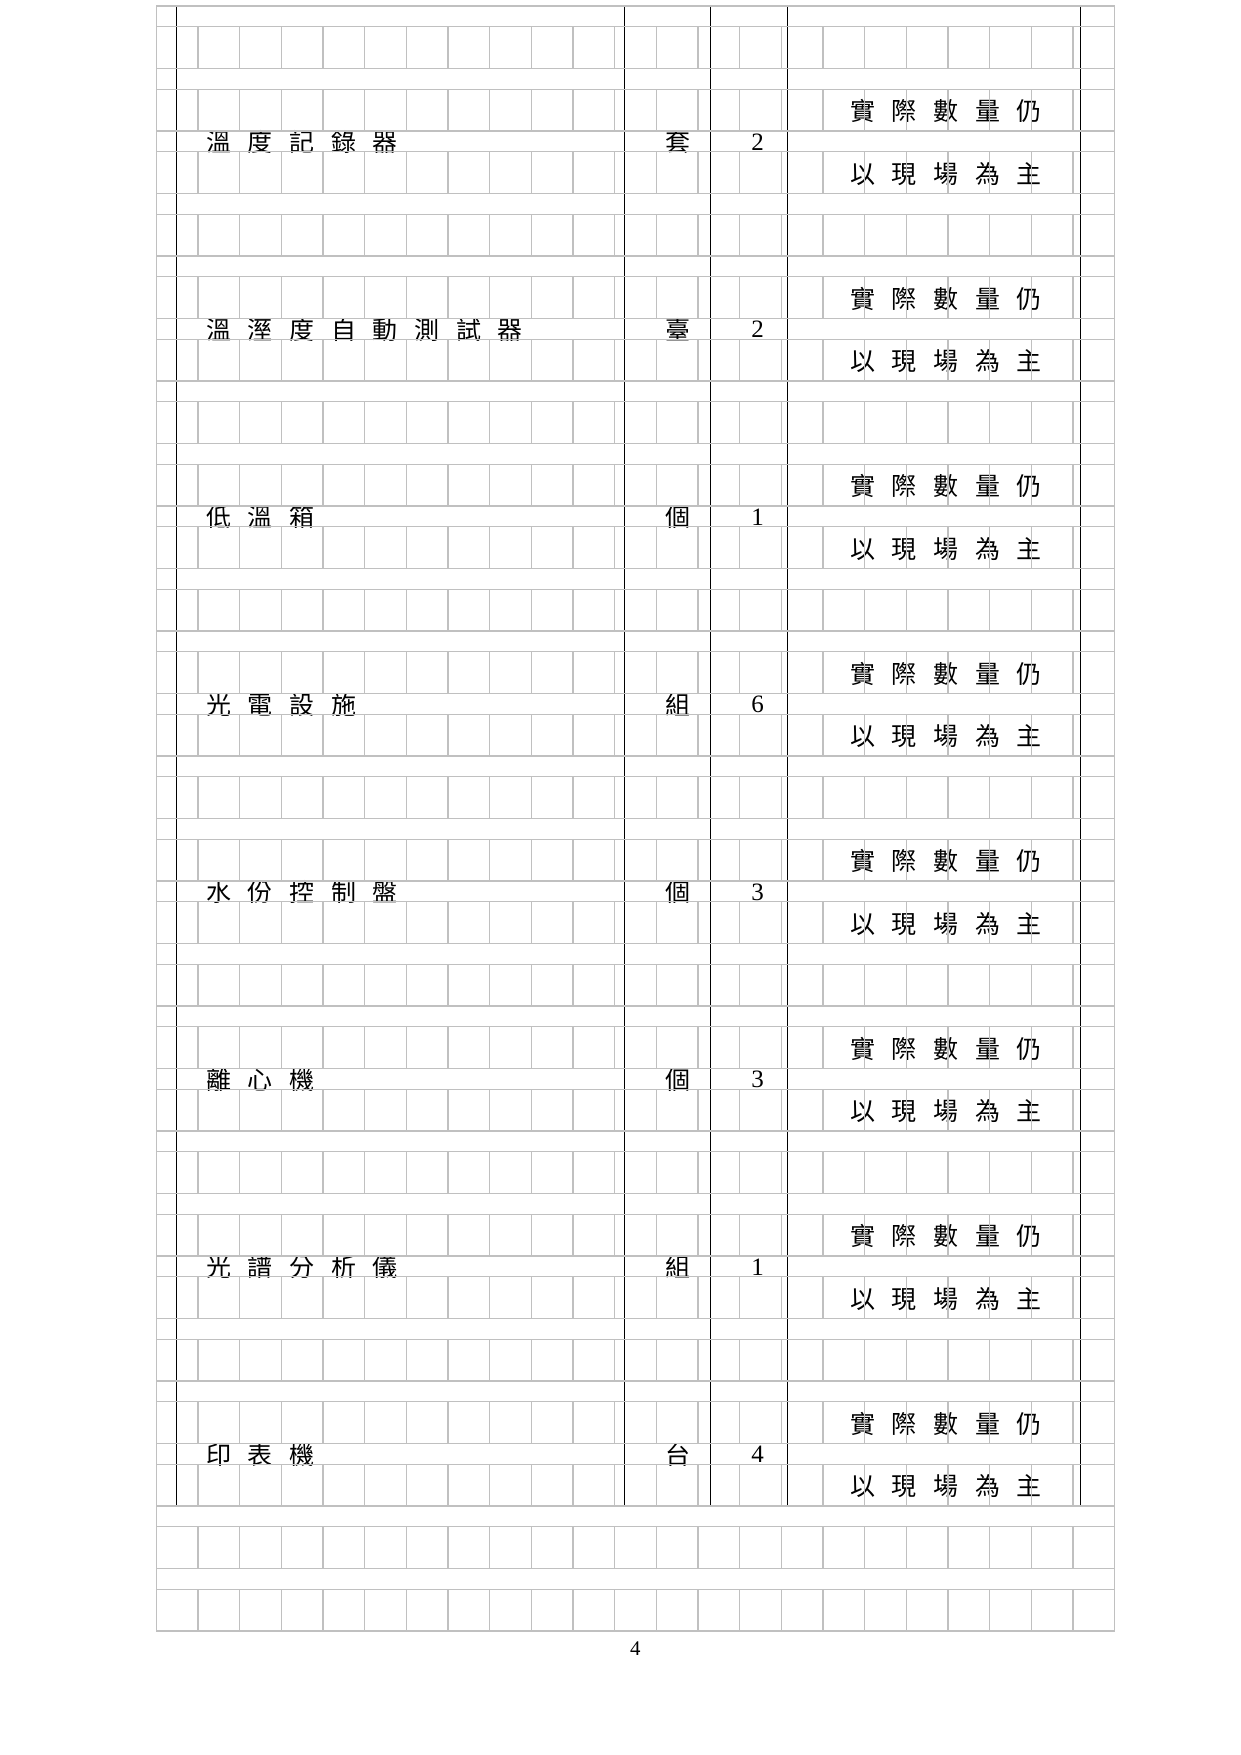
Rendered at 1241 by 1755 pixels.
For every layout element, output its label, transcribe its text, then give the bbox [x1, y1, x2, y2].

table_cell 光電設施 [407, 652, 447, 693]
table_cell 低溫箱 [490, 527, 531, 568]
table_cell [782, 1027, 787, 1068]
table_cell 實際數量仍以現場為主 [1032, 1277, 1072, 1318]
table_cell 水份控制盤 [177, 777, 197, 818]
table_cell 個 [625, 965, 656, 1005]
table_cell 溫溼度自動測試器 [240, 277, 281, 318]
table_cell 光譜分析儀 [177, 1257, 217, 1276]
table_cell 個 [657, 1090, 697, 1130]
table_cell 光電設施 [574, 715, 614, 755]
table_cell 實際數量仍以現場為主 [865, 90, 906, 130]
table_cell 實際數量仍以現場為主 [990, 215, 1031, 255]
table_cell 光譜分析儀 [282, 1215, 322, 1255]
table_cell 實際數量仍以現場為主 [865, 715, 906, 755]
table_cell [782, 590, 787, 630]
table_cell 光電設施 [282, 715, 322, 755]
table_cell 溫度記錄器 [199, 27, 239, 68]
table_cell 光譜分析儀 [177, 1277, 197, 1318]
table_cell 個 [675, 508, 686, 525]
table_cell 光電設施 [615, 590, 624, 630]
table_cell 溫度記錄器 [407, 27, 447, 68]
table_cell 實際數量仍以現場為主 [788, 944, 1080, 964]
table_cell [740, 465, 781, 505]
table_cell 水份控制盤 [490, 840, 531, 880]
table_cell 實際數量仍以現場為主 [1074, 1027, 1080, 1068]
table_cell 光電設施 [177, 652, 197, 693]
table_cell 光譜分析儀 [378, 1257, 386, 1276]
table_cell 溫溼度自動測試器 [282, 340, 322, 380]
table_cell 臺 [699, 340, 710, 380]
table_cell 印表機 [177, 1444, 258, 1464]
table_cell [782, 1215, 787, 1255]
table_cell 個 [625, 444, 710, 464]
table_cell 實際數量仍以現場為主 [788, 465, 822, 505]
table_cell 實際數量仍以現場為主 [1032, 340, 1072, 380]
table_cell 印表機 [177, 1319, 624, 1339]
table_cell [782, 402, 787, 443]
table_cell 2 [711, 319, 787, 339]
table_cell 實際數量仍以現場為主 [990, 152, 1031, 193]
table_cell 實際數量仍以現場為主 [990, 777, 1031, 818]
table_cell 實際數量仍以現場為主 [1074, 340, 1080, 380]
table_cell 實際數量仍以現場為主 [949, 152, 989, 193]
table_cell 溫度記錄器 [365, 90, 406, 130]
table_cell 離心機 [532, 965, 572, 1005]
table_cell 實際數量仍以現場為主 [990, 27, 1031, 68]
table_cell 溫度記錄器 [532, 152, 572, 193]
table_cell 組 [687, 1257, 710, 1276]
table_cell 印表機 [199, 1402, 239, 1443]
table_cell [711, 632, 787, 651]
table_cell 印表機 [574, 1465, 614, 1505]
table_cell 溫溼度自動測試器 [177, 340, 197, 380]
table_cell [782, 27, 787, 68]
table_cell 實際數量仍以現場為主 [788, 652, 822, 693]
table_cell [740, 1402, 781, 1443]
table_cell 實際數量仍以現場為主 [990, 277, 1031, 318]
table_cell 實際數量仍以現場為主 [865, 402, 906, 443]
table_cell 實際數量仍以現場為主 [1032, 1340, 1072, 1380]
table_cell 個 [625, 944, 710, 964]
table_cell [740, 715, 781, 755]
table_cell 實際數量仍以現場為主 [907, 1027, 947, 1068]
table_cell 光譜分析儀 [240, 1215, 281, 1255]
table_cell 溫溼度自動測試器 [449, 215, 489, 255]
table_cell 實際數量仍以現場為主 [788, 777, 822, 818]
table_cell 溫度記錄器 [574, 27, 614, 68]
table_cell 台 [657, 1465, 697, 1505]
table_cell [711, 382, 787, 401]
table_cell 溫度記錄器 [251, 132, 310, 151]
table_cell 實際數量仍以現場為主 [824, 1215, 864, 1255]
table_cell 光譜分析儀 [240, 1277, 281, 1318]
table_cell [782, 465, 787, 505]
table_cell 光譜分析儀 [338, 1257, 344, 1276]
table_cell 低溫箱 [177, 402, 197, 443]
table_cell 離心機 [222, 1069, 293, 1089]
table_cell [782, 527, 787, 568]
table_cell 光譜分析儀 [177, 1194, 624, 1214]
table_cell 實際數量仍以現場為主 [949, 402, 989, 443]
table_cell 臺 [657, 277, 697, 318]
table_cell 套 [699, 152, 710, 193]
table_cell 溫度記錄器 [407, 152, 447, 193]
table_cell 實際數量仍以現場為主 [824, 277, 864, 318]
table_cell 溫度記錄器 [532, 27, 572, 68]
table_cell 實際數量仍以現場為主 [788, 1465, 822, 1505]
table_cell 實際數量仍以現場為主 [788, 590, 822, 630]
table_cell 實際數量仍以現場為主 [1074, 1090, 1080, 1130]
table_cell [782, 152, 787, 193]
table_cell 臺 [625, 319, 710, 339]
table_cell [740, 90, 781, 130]
table_cell 實際數量仍以現場為主 [865, 1152, 906, 1193]
table_cell [740, 777, 781, 818]
table_cell 實際數量仍以現場為主 [788, 757, 1080, 776]
table_cell 光譜分析儀 [532, 1152, 572, 1193]
table_cell 個 [625, 757, 710, 776]
table_cell 實際數量仍以現場為主 [907, 1340, 947, 1380]
table_cell 實際數量仍以現場為主 [824, 965, 864, 1005]
table_cell 光譜分析儀 [532, 1215, 572, 1255]
table_cell 組 [699, 1277, 710, 1318]
table_cell 印表機 [365, 1340, 406, 1380]
table_cell 實際數量仍以現場為主 [949, 715, 989, 755]
table_cell 低溫箱 [615, 465, 624, 505]
table_cell 實際數量仍以現場為主 [788, 1402, 822, 1443]
table_cell 實際數量仍以現場為主 [949, 465, 989, 505]
table_cell [740, 652, 781, 693]
table_cell 台 [625, 1340, 656, 1380]
table_cell 低溫箱 [449, 402, 489, 443]
table_cell 個 [675, 883, 686, 900]
table_cell 光譜分析儀 [365, 1215, 406, 1255]
table_cell 組 [657, 1277, 697, 1318]
table_cell 實際數量仍以現場為主 [1032, 777, 1072, 818]
table_cell 溫度記錄器 [324, 90, 364, 130]
table_cell 印表機 [295, 1448, 304, 1464]
table_cell 實際數量仍以現場為主 [1032, 1090, 1072, 1130]
table_cell [740, 590, 781, 630]
table_cell 印表機 [365, 1465, 406, 1505]
table_cell 水份控制盤 [253, 882, 293, 901]
table_cell [711, 7, 787, 26]
table_cell 溫溼度自動測試器 [574, 215, 614, 255]
table_cell 溫溼度自動測試器 [407, 215, 447, 255]
table_cell 水份控制盤 [615, 902, 624, 943]
table_cell [782, 715, 787, 755]
table_cell 實際數量仍以現場為主 [865, 1027, 906, 1068]
table_cell [711, 1007, 787, 1026]
table_cell 溫溼度自動測試器 [199, 340, 239, 380]
table_cell 實際數量仍以現場為主 [824, 1402, 864, 1443]
table_cell 低溫箱 [407, 402, 447, 443]
table_cell 離心機 [240, 965, 281, 1005]
table_cell [711, 1382, 787, 1401]
table_cell 實際數量仍以現場為主 [990, 1152, 1031, 1193]
table_cell 印表機 [615, 1340, 624, 1380]
table_cell 低溫箱 [177, 465, 197, 505]
table_cell 實際數量仍以現場為主 [788, 444, 1080, 464]
table_cell 水份控制盤 [532, 902, 572, 943]
table_cell 實際數量仍以現場為主 [788, 527, 822, 568]
table_cell 光譜分析儀 [282, 1152, 322, 1193]
table_cell 實際數量仍以現場為主 [907, 215, 947, 255]
table_cell 溫溼度自動測試器 [490, 340, 531, 380]
table_cell 實際數量仍以現場為主 [907, 340, 947, 380]
table_cell 印表機 [449, 1465, 489, 1505]
table_cell 實際數量仍以現場為主 [907, 652, 947, 693]
table_cell 實際數量仍以現場為主 [824, 1465, 864, 1505]
table_cell 溫溼度自動測試器 [282, 277, 322, 318]
table_cell 光譜分析儀 [345, 1257, 377, 1276]
table_cell 水份控制盤 [199, 777, 239, 818]
table_cell 低溫箱 [449, 465, 489, 505]
table_cell 實際數量仍以現場為主 [949, 1277, 989, 1318]
table_cell 光電設施 [449, 715, 489, 755]
table_cell 低溫箱 [365, 527, 406, 568]
table_cell 實際數量仍以現場為主 [1032, 590, 1072, 630]
table_cell 水份控制盤 [324, 777, 364, 818]
table_cell 光譜分析儀 [199, 1277, 239, 1318]
table_cell 光譜分析儀 [365, 1277, 406, 1318]
table_cell 實際數量仍以現場為主 [1074, 965, 1080, 1005]
table_cell 光電設施 [177, 715, 197, 755]
table_cell [711, 215, 739, 255]
table_cell 個 [625, 819, 710, 839]
table_cell [782, 965, 787, 1005]
table_cell 離心機 [177, 1027, 197, 1068]
table_cell [782, 1152, 787, 1193]
table_cell 水份控制盤 [177, 840, 197, 880]
table_cell 溫度記錄器 [177, 7, 624, 26]
table_cell 光電設施 [199, 652, 239, 693]
table_cell 實際數量仍以現場為主 [788, 1069, 1080, 1089]
table_cell 實際數量仍以現場為主 [907, 1277, 947, 1318]
table_cell 實際數量仍以現場為主 [949, 777, 989, 818]
table_cell 實際數量仍以現場為主 [1074, 152, 1080, 193]
table_cell 光電設施 [574, 590, 614, 630]
table_cell 實際數量仍以現場為主 [949, 1152, 989, 1193]
table_cell 低溫箱 [407, 465, 447, 505]
table_cell 個 [657, 402, 697, 443]
table_cell 個 [625, 902, 656, 943]
table_cell [740, 1152, 781, 1193]
table_cell 溫溼度自動測試器 [324, 277, 364, 318]
table_cell [711, 569, 787, 589]
table_cell 6 [711, 694, 787, 714]
table_cell 離心機 [199, 965, 239, 1005]
table_cell 離心機 [490, 1027, 531, 1068]
table_cell 光譜分析儀 [490, 1215, 531, 1255]
table_cell 個 [625, 382, 710, 401]
table_cell 臺 [657, 215, 697, 255]
table_cell 實際數量仍以現場為主 [788, 882, 1080, 901]
table_cell 實際數量仍以現場為主 [1074, 715, 1080, 755]
table_cell 水份控制盤 [220, 882, 253, 901]
table_cell 實際數量仍以現場為主 [907, 1152, 947, 1193]
table_cell 1 [711, 1257, 787, 1276]
table_cell 溫溼度自動測試器 [199, 277, 239, 318]
table_cell 光譜分析儀 [307, 1257, 336, 1276]
table_cell 組 [625, 590, 656, 630]
table_cell 實際數量仍以現場為主 [788, 819, 1080, 839]
table_cell 印表機 [177, 1465, 197, 1505]
table_cell 光譜分析儀 [199, 1215, 239, 1255]
table_cell 離心機 [615, 965, 624, 1005]
table_cell 套 [625, 27, 656, 68]
table_cell 實際數量仍以現場為主 [1074, 840, 1080, 880]
table_cell 台 [625, 1382, 710, 1401]
table_cell 光電設施 [219, 694, 337, 714]
table_cell 套 [657, 90, 697, 130]
table_cell 水份控制盤 [199, 902, 239, 943]
table_cell 印表機 [282, 1402, 322, 1443]
table_cell 低溫箱 [240, 465, 281, 505]
table_cell 實際數量仍以現場為主 [990, 1340, 1031, 1380]
table_cell 離心機 [407, 1027, 447, 1068]
table_cell 溫溼度自動測試器 [177, 257, 624, 276]
table_cell 水份控制盤 [324, 902, 364, 943]
table_cell 實際數量仍以現場為主 [907, 1215, 947, 1255]
table_cell 離心機 [449, 1090, 489, 1130]
table_cell 實際數量仍以現場為主 [907, 715, 947, 755]
table_cell 溫溼度自動測試器 [449, 340, 489, 380]
table_cell [711, 1132, 787, 1151]
table_cell 水份控制盤 [449, 840, 489, 880]
table_cell 離心機 [324, 965, 364, 1005]
table_cell 光電設施 [282, 590, 322, 630]
table_cell 溫度記錄器 [177, 27, 197, 68]
table_cell 溫溼度自動測試器 [177, 277, 197, 318]
table_cell 印表機 [532, 1465, 572, 1505]
table_cell 組 [625, 694, 677, 714]
table_cell 實際數量仍以現場為主 [907, 527, 947, 568]
table_cell 光電設施 [490, 652, 531, 693]
table_cell 離心機 [295, 1073, 304, 1089]
table_cell 印表機 [407, 1465, 447, 1505]
table_cell [711, 1465, 739, 1505]
table_cell 實際數量仍以現場為主 [788, 902, 822, 943]
table_cell 組 [625, 632, 710, 651]
table_cell 印表機 [199, 1340, 239, 1380]
table_cell 實際數量仍以現場為主 [949, 340, 989, 380]
table_cell 個 [688, 882, 710, 901]
table_cell 光電設施 [449, 590, 489, 630]
table_cell 光譜分析儀 [324, 1152, 364, 1193]
table_cell 台 [699, 1402, 710, 1443]
table_cell 離心機 [615, 1090, 624, 1130]
table_cell 個 [625, 840, 656, 880]
table_cell 實際數量仍以現場為主 [907, 590, 947, 630]
table_cell 溫度記錄器 [240, 152, 281, 193]
table_cell 台 [699, 1340, 710, 1380]
table_cell 水份控制盤 [532, 777, 572, 818]
table_cell 低溫箱 [532, 465, 572, 505]
table_cell 套 [657, 152, 697, 193]
table_cell 光電設施 [490, 590, 531, 630]
table_cell 實際數量仍以現場為主 [865, 777, 906, 818]
table_cell 實際數量仍以現場為主 [990, 1277, 1031, 1318]
table_cell 實際數量仍以現場為主 [990, 1027, 1031, 1068]
table_cell 水份控制盤 [240, 902, 281, 943]
table_cell 實際數量仍以現場為主 [788, 277, 822, 318]
table_cell 水份控制盤 [615, 777, 624, 818]
table_cell 實際數量仍以現場為主 [1074, 1402, 1080, 1443]
table_cell 印表機 [177, 1382, 624, 1401]
table_cell 溫度記錄器 [615, 27, 624, 68]
table_cell 低溫箱 [199, 402, 239, 443]
table_cell 光電設施 [449, 652, 489, 693]
table_cell 實際數量仍以現場為主 [824, 1340, 864, 1380]
table_cell [740, 965, 781, 1005]
table_cell 印表機 [449, 1340, 489, 1380]
table_cell 實際數量仍以現場為主 [865, 465, 906, 505]
table_cell [782, 902, 787, 943]
table_cell 印表機 [282, 1340, 322, 1380]
table_cell 實際數量仍以現場為主 [1074, 777, 1080, 818]
table_cell 印表機 [532, 1340, 572, 1380]
table_cell 離心機 [177, 1007, 624, 1026]
table_cell 光譜分析儀 [615, 1152, 624, 1193]
table_cell 溫溼度自動測試器 [407, 340, 447, 380]
table_cell 實際數量仍以現場為主 [865, 27, 906, 68]
table_cell [711, 590, 739, 630]
table_cell 實際數量仍以現場為主 [949, 1090, 989, 1130]
table_cell 實際數量仍以現場為主 [788, 1090, 822, 1130]
table_cell 低溫箱 [240, 402, 281, 443]
table_cell 實際數量仍以現場為主 [824, 1090, 864, 1130]
table_cell 低溫箱 [177, 507, 212, 526]
table_cell 實際數量仍以現場為主 [788, 1277, 822, 1318]
table_cell 3 [711, 1069, 787, 1089]
table_cell 印表機 [490, 1465, 531, 1505]
table_cell 實際數量仍以現場為主 [990, 590, 1031, 630]
table_cell 低溫箱 [324, 527, 364, 568]
table_cell 組 [657, 1152, 697, 1193]
table_cell 光譜分析儀 [532, 1277, 572, 1318]
table_cell 4 [711, 1444, 787, 1464]
table_cell 溫度記錄器 [177, 69, 624, 89]
table_cell 台 [625, 1465, 656, 1505]
table_cell 離心機 [199, 1027, 239, 1068]
table_cell 低溫箱 [449, 527, 489, 568]
table_cell 個 [657, 965, 697, 1005]
table_cell 實際數量仍以現場為主 [949, 965, 989, 1005]
table_cell 個 [699, 777, 710, 818]
table_cell 溫度記錄器 [390, 132, 624, 151]
table_cell 光電設施 [324, 715, 364, 755]
table_cell 光電設施 [532, 590, 572, 630]
table_cell 低溫箱 [615, 527, 624, 568]
table_cell 實際數量仍以現場為主 [1074, 27, 1080, 68]
table_cell 實際數量仍以現場為主 [824, 652, 864, 693]
table_cell 溫度記錄器 [303, 132, 336, 151]
table_cell 1 [711, 507, 787, 526]
table_cell [711, 965, 739, 1005]
table_cell 低溫箱 [212, 507, 216, 526]
table_cell 溫度記錄器 [335, 132, 350, 151]
table_cell 溫溼度自動測試器 [365, 277, 406, 318]
table_cell 實際數量仍以現場為主 [1032, 902, 1072, 943]
table_cell 實際數量仍以現場為主 [1032, 1027, 1072, 1068]
table_cell 實際數量仍以現場為主 [990, 840, 1031, 880]
table_cell 實際數量仍以現場為主 [788, 1132, 1080, 1151]
table_cell 溫溼度自動測試器 [574, 340, 614, 380]
table_cell 實際數量仍以現場為主 [990, 965, 1031, 1005]
table_cell 離心機 [282, 1090, 322, 1130]
table_cell 水份控制盤 [449, 902, 489, 943]
table_cell 實際數量仍以現場為主 [865, 590, 906, 630]
table_cell 光譜分析儀 [490, 1277, 531, 1318]
table_cell 實際數量仍以現場為主 [788, 965, 822, 1005]
table_cell 實際數量仍以現場為主 [788, 632, 1080, 651]
table_cell 實際數量仍以現場為主 [824, 777, 864, 818]
table_cell 組 [625, 1277, 656, 1318]
table_cell 實際數量仍以現場為主 [907, 1090, 947, 1130]
table_cell 溫溼度自動測試器 [490, 277, 531, 318]
table_cell 實際數量仍以現場為主 [990, 902, 1031, 943]
table_cell 實際數量仍以現場為主 [1032, 1465, 1072, 1505]
table_cell [740, 527, 781, 568]
table_cell 個 [699, 1027, 710, 1068]
table_cell 實際數量仍以現場為主 [865, 652, 906, 693]
table_cell 實際數量仍以現場為主 [865, 527, 906, 568]
table_cell 臺 [699, 277, 710, 318]
table_cell 實際數量仍以現場為主 [1074, 1340, 1080, 1380]
table_cell 套 [699, 90, 710, 130]
table_cell 水份控制盤 [340, 882, 352, 901]
table_cell 個 [625, 1027, 656, 1068]
table_cell 水份控制盤 [365, 777, 406, 818]
table_cell 實際數量仍以現場為主 [788, 257, 1080, 276]
table_cell 溫溼度自動測試器 [615, 277, 624, 318]
table_cell 光譜分析儀 [490, 1152, 531, 1193]
table_cell 溫度記錄器 [615, 90, 624, 130]
table_cell 溫溼度自動測試器 [490, 215, 531, 255]
table_cell 溫度記錄器 [490, 90, 531, 130]
table_cell 臺 [625, 277, 656, 318]
table_cell 溫度記錄器 [282, 27, 322, 68]
table_cell 台 [699, 1465, 710, 1505]
table_cell [740, 840, 781, 880]
table_cell 實際數量仍以現場為主 [865, 152, 906, 193]
table_cell 水份控制盤 [177, 902, 197, 943]
table_cell 個 [625, 527, 656, 568]
table_cell 實際數量仍以現場為主 [907, 465, 947, 505]
table_cell 光譜分析儀 [240, 1152, 281, 1193]
table_cell 印表機 [177, 1402, 197, 1443]
table_cell 實際數量仍以現場為主 [990, 90, 1031, 130]
table_cell 台 [657, 1402, 697, 1443]
table_cell 個 [625, 882, 670, 901]
table_cell 印表機 [615, 1402, 624, 1443]
table_cell 低溫箱 [324, 465, 364, 505]
table_cell 實際數量仍以現場為主 [824, 1152, 864, 1193]
table_cell 實際數量仍以現場為主 [949, 527, 989, 568]
table_cell 實際數量仍以現場為主 [1032, 527, 1072, 568]
table_cell [711, 1194, 787, 1214]
table_cell 低溫箱 [532, 402, 572, 443]
table_cell 實際數量仍以現場為主 [788, 1007, 1080, 1026]
table_cell 實際數量仍以現場為主 [907, 277, 947, 318]
table_cell 組 [657, 1215, 697, 1255]
table_cell 印表機 [324, 1465, 364, 1505]
table_cell 實際數量仍以現場為主 [949, 1340, 989, 1380]
table_cell 溫溼度自動測試器 [390, 319, 428, 339]
table_cell 低溫箱 [177, 444, 624, 464]
table_cell 實際數量仍以現場為主 [1032, 652, 1072, 693]
table_cell 光電設施 [490, 715, 531, 755]
table_cell 實際數量仍以現場為主 [865, 840, 906, 880]
table_cell [740, 1027, 781, 1068]
table_cell 離心機 [177, 1069, 221, 1089]
table_cell [782, 652, 787, 693]
table_cell [740, 1465, 781, 1505]
table_cell 水份控制盤 [240, 777, 281, 818]
table_cell 光譜分析儀 [615, 1277, 624, 1318]
table_cell 溫溼度自動測試器 [475, 319, 507, 339]
table_cell 低溫箱 [282, 402, 322, 443]
table_cell 水份控制盤 [240, 840, 281, 880]
table_cell 套 [699, 27, 710, 68]
table_cell 個 [657, 840, 697, 880]
table_cell 實際數量仍以現場為主 [1074, 1465, 1080, 1505]
table_cell 離心機 [532, 1090, 572, 1130]
table_cell 實際數量仍以現場為主 [788, 90, 822, 130]
table_cell 水份控制盤 [199, 840, 239, 880]
table_cell 光電設施 [213, 704, 221, 714]
table_cell 低溫箱 [216, 516, 225, 526]
table_cell [782, 277, 787, 318]
table_cell 實際數量仍以現場為主 [949, 840, 989, 880]
table_cell 光電設施 [365, 652, 406, 693]
table_cell 組 [699, 715, 710, 755]
table_cell 低溫箱 [177, 527, 197, 568]
table_cell 實際數量仍以現場為主 [788, 7, 1080, 26]
table_cell 離心機 [574, 1027, 614, 1068]
table_cell 實際數量仍以現場為主 [907, 777, 947, 818]
table_cell 實際數量仍以現場為主 [824, 27, 864, 68]
table_cell [740, 152, 781, 193]
table_cell 實際數量仍以現場為主 [824, 152, 864, 193]
table_cell 水份控制盤 [365, 902, 406, 943]
table_cell 溫度記錄器 [490, 152, 531, 193]
table_cell 實際數量仍以現場為主 [1074, 1152, 1080, 1193]
table_cell [782, 840, 787, 880]
table_cell 低溫箱 [224, 507, 624, 526]
table_cell 離心機 [532, 1027, 572, 1068]
table_cell 低溫箱 [365, 402, 406, 443]
table_cell 實際數量仍以現場為主 [1074, 1215, 1080, 1255]
table_cell 低溫箱 [240, 527, 281, 568]
table_cell 組 [625, 1152, 656, 1193]
table_cell 2 [711, 132, 787, 151]
table_cell 實際數量仍以現場為主 [788, 1444, 1080, 1464]
table_cell 離心機 [324, 1027, 364, 1068]
table_cell 組 [699, 1152, 710, 1193]
table_cell [711, 90, 739, 130]
table_cell 光電設施 [177, 569, 624, 589]
table_cell 光電設施 [240, 590, 281, 630]
table_cell 光譜分析儀 [574, 1152, 614, 1193]
table_cell 組 [625, 1132, 710, 1151]
table_cell 離心機 [407, 1090, 447, 1130]
table_cell [711, 444, 787, 464]
table_cell [740, 1090, 781, 1130]
table_cell 溫度記錄器 [282, 152, 322, 193]
table_cell [711, 1090, 739, 1130]
table_cell [711, 1152, 739, 1193]
table_cell [740, 1340, 781, 1380]
table_cell 光電設施 [324, 652, 364, 693]
table_cell [711, 1402, 739, 1443]
table_cell 實際數量仍以現場為主 [1074, 902, 1080, 943]
table_cell [711, 652, 739, 693]
table_cell 實際數量仍以現場為主 [1032, 215, 1072, 255]
table_cell [740, 27, 781, 68]
table_cell 實際數量仍以現場為主 [824, 1277, 864, 1318]
table_cell 光譜分析儀 [324, 1215, 364, 1255]
table_cell 溫度記錄器 [199, 90, 239, 130]
table_cell 組 [657, 715, 697, 755]
table_cell 光譜分析儀 [574, 1215, 614, 1255]
table_cell 實際數量仍以現場為主 [824, 90, 864, 130]
table_cell [711, 194, 787, 214]
table_cell 實際數量仍以現場為主 [1032, 90, 1072, 130]
table_cell [740, 402, 781, 443]
table_cell 實際數量仍以現場為主 [949, 215, 989, 255]
table_cell 水份控制盤 [365, 840, 406, 880]
table_cell 光電設施 [282, 652, 322, 693]
table_cell 低溫箱 [324, 402, 364, 443]
table_cell 印表機 [255, 1455, 266, 1464]
table_cell 實際數量仍以現場為主 [788, 319, 1080, 339]
table_cell 實際數量仍以現場為主 [907, 965, 947, 1005]
table_cell [740, 902, 781, 943]
table_cell 光電設施 [615, 652, 624, 693]
table_cell [711, 465, 739, 505]
table_cell [711, 819, 787, 839]
table_cell 實際數量仍以現場為主 [1032, 27, 1072, 68]
table_cell 溫溼度自動測試器 [515, 319, 624, 339]
table_cell 台 [625, 1444, 710, 1464]
table_cell 低溫箱 [615, 402, 624, 443]
table_cell [740, 277, 781, 318]
table_cell 實際數量仍以現場為主 [949, 1402, 989, 1443]
table_cell 個 [699, 402, 710, 443]
table_cell 離心機 [615, 1027, 624, 1068]
table_cell 光譜分析儀 [615, 1215, 624, 1255]
table_cell 實際數量仍以現場為主 [824, 590, 864, 630]
table_cell 實際數量仍以現場為主 [907, 840, 947, 880]
table_cell 溫度記錄器 [365, 152, 406, 193]
table_cell 實際數量仍以現場為主 [990, 1090, 1031, 1130]
table_cell 印表機 [365, 1402, 406, 1443]
table_cell 低溫箱 [365, 465, 406, 505]
table_cell [711, 902, 739, 943]
table_cell 水份控制盤 [177, 882, 218, 901]
table_cell 溫度記錄器 [282, 90, 322, 130]
table_cell 水份控制盤 [574, 777, 614, 818]
table_cell 臺 [625, 194, 710, 214]
table_cell 印表機 [240, 1402, 281, 1443]
table_cell 實際數量仍以現場為主 [1074, 215, 1080, 255]
table_cell 個 [625, 507, 670, 526]
table_cell 低溫箱 [490, 402, 531, 443]
table_cell 實際數量仍以現場為主 [788, 694, 1080, 714]
table_cell 溫度記錄器 [324, 27, 364, 68]
table_cell 溫溼度自動測試器 [574, 277, 614, 318]
table_cell [782, 1465, 787, 1505]
table_cell 溫溼度自動測試器 [177, 319, 301, 339]
table_cell 個 [699, 840, 710, 880]
table_cell [711, 152, 739, 193]
table_cell 光電設施 [199, 590, 239, 630]
table_cell 印表機 [574, 1402, 614, 1443]
table_cell 光電設施 [407, 590, 447, 630]
table_cell 實際數量仍以現場為主 [865, 215, 906, 255]
table_cell 溫度記錄器 [240, 90, 281, 130]
table_cell 實際數量仍以現場為主 [788, 569, 1080, 589]
table_cell 溫溼度自動測試器 [532, 277, 572, 318]
table_cell 水份控制盤 [282, 840, 322, 880]
table_cell 低溫箱 [574, 465, 614, 505]
table_cell 實際數量仍以現場為主 [1032, 715, 1072, 755]
table_cell 個 [657, 527, 697, 568]
table_cell 離心機 [305, 1069, 624, 1089]
table_cell 個 [625, 1090, 656, 1130]
table_cell 實際數量仍以現場為主 [1032, 965, 1072, 1005]
table_cell 光譜分析儀 [449, 1277, 489, 1318]
table_cell [711, 277, 739, 318]
table_cell 組 [625, 569, 710, 589]
table_cell 實際數量仍以現場為主 [907, 902, 947, 943]
table_cell 光譜分析儀 [177, 1152, 197, 1193]
table_cell 離心機 [240, 1027, 281, 1068]
table_cell 套 [625, 7, 710, 26]
table_cell [711, 69, 787, 89]
table_cell 實際數量仍以現場為主 [1074, 590, 1080, 630]
table_cell 實際數量仍以現場為主 [1032, 402, 1072, 443]
table_cell 離心機 [449, 965, 489, 1005]
table_cell 組 [625, 1215, 656, 1255]
table_cell 印表機 [240, 1340, 281, 1380]
table_cell 個 [657, 902, 697, 943]
table_cell 離心機 [574, 965, 614, 1005]
table_cell 個 [688, 1069, 710, 1089]
table_cell [711, 944, 787, 964]
table_cell 光電設施 [574, 652, 614, 693]
table_cell 溫度記錄器 [379, 142, 391, 151]
table_cell 實際數量仍以現場為主 [824, 340, 864, 380]
table_cell [711, 402, 739, 443]
table_cell 實際數量仍以現場為主 [865, 1090, 906, 1130]
table_cell 溫溼度自動測試器 [344, 319, 378, 339]
table_cell 套 [625, 152, 656, 193]
table_cell 溫度記錄器 [574, 90, 614, 130]
table_cell [740, 1215, 781, 1255]
table_cell 溫溼度自動測試器 [199, 215, 239, 255]
table_cell 實際數量仍以現場為主 [824, 1027, 864, 1068]
table_cell 水份控制盤 [490, 777, 531, 818]
table_cell 溫度記錄器 [177, 132, 250, 151]
table_cell 光譜分析儀 [407, 1152, 447, 1193]
table_cell 實際數量仍以現場為主 [865, 1277, 906, 1318]
table_cell 印表機 [260, 1444, 293, 1464]
table_cell 實際數量仍以現場為主 [949, 590, 989, 630]
table_cell 實際數量仍以現場為主 [788, 1340, 822, 1380]
table_cell 低溫箱 [199, 527, 239, 568]
table_cell [711, 715, 739, 755]
table_cell 實際數量仍以現場為主 [788, 402, 822, 443]
table_cell [711, 757, 787, 776]
table_cell [740, 215, 781, 255]
table_cell 實際數量仍以現場為主 [1074, 90, 1080, 130]
table_cell 光譜分析儀 [177, 1132, 624, 1151]
table_cell 低溫箱 [490, 465, 531, 505]
table_cell 低溫箱 [407, 527, 447, 568]
table_cell 實際數量仍以現場為主 [949, 27, 989, 68]
table_cell 實際數量仍以現場為主 [1074, 527, 1080, 568]
table_cell 個 [625, 1069, 670, 1089]
table_cell 印表機 [449, 1402, 489, 1443]
table_cell 低溫箱 [199, 465, 239, 505]
table_cell 離心機 [490, 965, 531, 1005]
table_cell 印表機 [305, 1444, 624, 1464]
table_cell 水份控制盤 [532, 840, 572, 880]
table_cell 實際數量仍以現場為主 [990, 652, 1031, 693]
table_cell [711, 527, 739, 568]
table_cell 實際數量仍以現場為主 [788, 1152, 822, 1193]
table_cell 溫溼度自動測試器 [324, 340, 364, 380]
table_cell 溫度記錄器 [240, 27, 281, 68]
table_cell 光電設施 [177, 632, 624, 651]
table_cell 光譜分析儀 [219, 1257, 299, 1276]
table_cell 溫溼度自動測試器 [365, 215, 406, 255]
table_cell 光電設施 [199, 715, 239, 755]
table_cell 實際數量仍以現場為主 [907, 402, 947, 443]
table_cell 個 [625, 402, 656, 443]
table_cell 實際數量仍以現場為主 [990, 1402, 1031, 1443]
table_cell 印表機 [532, 1402, 572, 1443]
table_cell 實際數量仍以現場為主 [788, 1382, 1080, 1401]
table_cell 離心機 [177, 944, 624, 964]
table_cell 實際數量仍以現場為主 [788, 152, 822, 193]
table_cell 個 [657, 465, 697, 505]
table_cell [782, 1402, 787, 1443]
table_cell 光電設施 [240, 715, 281, 755]
table_cell 水份控制盤 [177, 757, 624, 776]
table_cell [782, 215, 787, 255]
table_cell 實際數量仍以現場為主 [788, 507, 1080, 526]
table_cell 實際數量仍以現場為主 [1032, 1152, 1072, 1193]
table_cell 光譜分析儀 [297, 1266, 307, 1276]
table_cell [740, 1277, 781, 1318]
table_cell 水份控制盤 [407, 902, 447, 943]
table_cell 水份控制盤 [324, 840, 364, 880]
table_cell [711, 1319, 787, 1339]
table_cell 溫度記錄器 [324, 152, 364, 193]
table_cell 個 [625, 465, 656, 505]
table_cell 實際數量仍以現場為主 [788, 382, 1080, 401]
table_cell 實際數量仍以現場為主 [990, 527, 1031, 568]
table_cell 溫溼度自動測試器 [282, 215, 322, 255]
table_cell 光譜分析儀 [388, 1257, 624, 1276]
table_cell 個 [675, 1071, 686, 1088]
table_cell 溫溼度自動測試器 [324, 215, 364, 255]
table_cell 低溫箱 [282, 527, 322, 568]
table_cell 溫溼度自動測試器 [615, 215, 624, 255]
table_cell 光譜分析儀 [282, 1277, 322, 1318]
table_cell 個 [688, 507, 710, 526]
table_cell 實際數量仍以現場為主 [788, 27, 822, 68]
table_cell 印表機 [407, 1340, 447, 1380]
table_cell 印表機 [324, 1340, 364, 1380]
table_cell 低溫箱 [177, 382, 624, 401]
table_cell 臺 [625, 215, 656, 255]
table_cell 套 [625, 69, 710, 89]
table_cell [740, 340, 781, 380]
table_cell 實際數量仍以現場為主 [788, 840, 822, 880]
table_cell 實際數量仍以現場為主 [1032, 277, 1072, 318]
table_cell 套 [673, 132, 710, 151]
table_cell 實際數量仍以現場為主 [990, 465, 1031, 505]
table_cell 光電設施 [532, 715, 572, 755]
table_cell 實際數量仍以現場為主 [1032, 465, 1072, 505]
table_cell 個 [625, 777, 656, 818]
table_cell 水份控制盤 [177, 819, 624, 839]
table_cell 離心機 [177, 965, 197, 1005]
table_cell 實際數量仍以現場為主 [788, 340, 822, 380]
table_cell 實際數量仍以現場為主 [788, 69, 1080, 89]
table_cell 低溫箱 [574, 402, 614, 443]
table_cell 實際數量仍以現場為主 [824, 465, 864, 505]
table_cell 離心機 [199, 1090, 239, 1130]
table_cell 光電設施 [407, 715, 447, 755]
table_cell 實際數量仍以現場為主 [949, 1027, 989, 1068]
table_cell 溫度記錄器 [407, 90, 447, 130]
table_cell 實際數量仍以現場為主 [907, 1465, 947, 1505]
table_cell 個 [699, 902, 710, 943]
table_cell 個 [625, 1007, 710, 1026]
table_cell 實際數量仍以現場為主 [949, 652, 989, 693]
table_cell 實際數量仍以現場為主 [788, 132, 1080, 151]
table_cell 實際數量仍以現場為主 [788, 1215, 822, 1255]
table_cell [711, 1340, 739, 1380]
table_cell 組 [657, 652, 697, 693]
table_cell 水份控制盤 [574, 902, 614, 943]
table_cell 實際數量仍以現場為主 [1074, 652, 1080, 693]
table_cell 低溫箱 [574, 527, 614, 568]
table_cell 離心機 [574, 1090, 614, 1130]
table_cell 印表機 [407, 1402, 447, 1443]
table_cell 實際數量仍以現場為主 [824, 840, 864, 880]
table_cell 實際數量仍以現場為主 [824, 215, 864, 255]
table_cell 溫度記錄器 [449, 90, 489, 130]
table_cell 臺 [625, 257, 710, 276]
table_cell 組 [699, 652, 710, 693]
table_cell 溫溼度自動測試器 [437, 319, 475, 339]
table_cell [711, 27, 739, 68]
table_cell 實際數量仍以現場為主 [1074, 402, 1080, 443]
table_cell 光譜分析儀 [199, 1152, 239, 1193]
table_cell 實際數量仍以現場為主 [1074, 277, 1080, 318]
table_cell 水份控制盤 [295, 882, 338, 901]
table_cell [782, 1277, 787, 1318]
table_cell 離心機 [177, 1090, 197, 1130]
table_cell 實際數量仍以現場為主 [824, 715, 864, 755]
table_cell 組 [625, 1257, 677, 1276]
table_cell 實際數量仍以現場為主 [865, 340, 906, 380]
table_cell 台 [657, 1340, 697, 1380]
table_cell 溫度記錄器 [449, 27, 489, 68]
table_cell 光譜分析儀 [449, 1215, 489, 1255]
table_cell 光譜分析儀 [407, 1215, 447, 1255]
table_cell 溫溼度自動測試器 [407, 277, 447, 318]
table_cell 溫溼度自動測試器 [532, 340, 572, 380]
table_cell 光電設施 [177, 590, 197, 630]
table_cell 實際數量仍以現場為主 [824, 527, 864, 568]
table_cell 個 [699, 465, 710, 505]
table_cell 印表機 [177, 1340, 197, 1380]
table_cell 溫溼度自動測試器 [240, 215, 281, 255]
table_cell 實際數量仍以現場為主 [990, 1465, 1031, 1505]
table_cell 台 [625, 1319, 710, 1339]
table_cell 溫度記錄器 [449, 152, 489, 193]
table_cell 水份控制盤 [574, 840, 614, 880]
table_cell [711, 840, 739, 880]
table_cell 光電設施 [240, 652, 281, 693]
table_cell 實際數量仍以現場為主 [949, 902, 989, 943]
table_cell [711, 1215, 739, 1255]
table_cell [711, 777, 739, 818]
table_cell 水份控制盤 [407, 840, 447, 880]
table_cell 實際數量仍以現場為主 [1074, 465, 1080, 505]
table_cell 水份控制盤 [615, 840, 624, 880]
table_cell 光譜分析儀 [177, 1215, 197, 1255]
table_cell 溫度記錄器 [177, 152, 197, 193]
table_cell 印表機 [615, 1465, 624, 1505]
table_cell 溫度記錄器 [349, 132, 382, 151]
table_cell 實際數量仍以現場為主 [990, 715, 1031, 755]
table_cell 實際數量仍以現場為主 [1074, 1277, 1080, 1318]
table_cell [711, 1027, 739, 1068]
table_cell 離心機 [365, 965, 406, 1005]
table_cell 溫溼度自動測試器 [177, 194, 624, 214]
table_cell 印表機 [490, 1402, 531, 1443]
table_cell 離心機 [449, 1027, 489, 1068]
table_cell 組 [625, 652, 656, 693]
table_cell 組 [687, 694, 710, 714]
table_cell 套 [625, 132, 673, 151]
table_cell 溫溼度自動測試器 [449, 277, 489, 318]
table_cell 溫溼度自動測試器 [532, 215, 572, 255]
table_cell 實際數量仍以現場為主 [949, 90, 989, 130]
table_cell 實際數量仍以現場為主 [1032, 1402, 1072, 1443]
table_cell 組 [625, 1194, 710, 1214]
table_cell 實際數量仍以現場為主 [907, 1402, 947, 1443]
table_cell 離心機 [365, 1027, 406, 1068]
table_cell 實際數量仍以現場為主 [865, 902, 906, 943]
table_cell 光電設施 [177, 694, 217, 714]
table_cell 台 [625, 1402, 656, 1443]
table_cell 溫度記錄器 [177, 90, 197, 130]
table_cell [782, 90, 787, 130]
table_cell 光譜分析儀 [324, 1277, 364, 1318]
table_cell 印表機 [240, 1465, 281, 1505]
table_cell 實際數量仍以現場為主 [788, 1319, 1080, 1339]
table_cell 光譜分析儀 [449, 1152, 489, 1193]
table_cell 實際數量仍以現場為主 [907, 27, 947, 68]
table_cell 溫溼度自動測試器 [615, 340, 624, 380]
table_cell 實際數量仍以現場為主 [788, 1027, 822, 1068]
table_cell 光譜分析儀 [407, 1277, 447, 1318]
table_cell 離心機 [490, 1090, 531, 1130]
table_cell [711, 257, 787, 276]
table_cell 溫度記錄器 [199, 152, 239, 193]
table_cell 臺 [699, 215, 710, 255]
table_cell 臺 [657, 340, 697, 380]
table_cell 套 [657, 27, 697, 68]
table_cell 印表機 [324, 1402, 364, 1443]
table_cell 水份控制盤 [282, 777, 322, 818]
table_cell 溫度記錄器 [490, 27, 531, 68]
table_cell 實際數量仍以現場為主 [788, 715, 822, 755]
table_cell 臺 [625, 340, 656, 380]
table_cell 組 [625, 715, 656, 755]
table_cell 實際數量仍以現場為主 [865, 965, 906, 1005]
table_cell 印表機 [199, 1465, 239, 1505]
table_cell 實際數量仍以現場為主 [990, 1215, 1031, 1255]
table_cell [782, 1090, 787, 1130]
table_cell 印表機 [574, 1340, 614, 1380]
table_cell 實際數量仍以現場為主 [865, 1215, 906, 1255]
table_cell 低溫箱 [532, 527, 572, 568]
table_cell 組 [699, 1215, 710, 1255]
table_cell 印表機 [282, 1465, 322, 1505]
table_cell 溫溼度自動測試器 [365, 340, 406, 380]
table_cell 實際數量仍以現場為主 [865, 277, 906, 318]
table_cell 實際數量仍以現場為主 [949, 277, 989, 318]
table_cell [782, 777, 787, 818]
table_cell 離心機 [282, 965, 322, 1005]
table_cell 離心機 [240, 1090, 281, 1130]
table_cell 低溫箱 [282, 465, 322, 505]
table_cell 個 [699, 965, 710, 1005]
table_cell 溫度記錄器 [615, 152, 624, 193]
table_cell 實際數量仍以現場為主 [865, 1402, 906, 1443]
table_cell 組 [657, 590, 697, 630]
table_cell 實際數量仍以現場為主 [907, 152, 947, 193]
table_cell 實際數量仍以現場為主 [824, 902, 864, 943]
table_cell 離心機 [324, 1090, 364, 1130]
table_cell 光電設施 [532, 652, 572, 693]
table_cell 個 [699, 1090, 710, 1130]
table_cell 實際數量仍以現場為主 [949, 1465, 989, 1505]
table_cell 溫度記錄器 [365, 27, 406, 68]
table_cell 溫度記錄器 [532, 90, 572, 130]
table_cell 實際數量仍以現場為主 [990, 402, 1031, 443]
table_cell 光譜分析儀 [365, 1152, 406, 1193]
table_cell 3 [711, 882, 787, 901]
table_cell 實際數量仍以現場為主 [1032, 1215, 1072, 1255]
table_cell 溫溼度自動測試器 [293, 319, 342, 339]
table_cell [711, 1277, 739, 1318]
table_cell 實際數量仍以現場為主 [788, 1194, 1080, 1214]
table_cell 離心機 [407, 965, 447, 1005]
table_cell 光電設施 [615, 715, 624, 755]
table_cell 實際數量仍以現場為主 [990, 340, 1031, 380]
table_cell 離心機 [365, 1090, 406, 1130]
table_cell 組 [699, 590, 710, 630]
table_cell 實際數量仍以現場為主 [949, 1215, 989, 1255]
table_cell 離心機 [282, 1027, 322, 1068]
table_cell 實際數量仍以現場為主 [788, 194, 1080, 214]
table_cell 水份控制盤 [449, 777, 489, 818]
table_cell 水份控制盤 [354, 882, 624, 901]
table_cell 溫度記錄器 [574, 152, 614, 193]
table_cell 實際數量仍以現場為主 [788, 1257, 1080, 1276]
table_cell 水份控制盤 [490, 902, 531, 943]
table_cell 光電設施 [337, 694, 624, 714]
table_cell 實際數量仍以現場為主 [1032, 152, 1072, 193]
table_cell [782, 1340, 787, 1380]
table_cell 個 [657, 777, 697, 818]
table_cell 光譜分析儀 [574, 1277, 614, 1318]
table_cell [782, 340, 787, 380]
table_cell 台 [671, 1457, 684, 1463]
table_cell 溫溼度自動測試器 [177, 215, 197, 255]
table_cell 個 [699, 527, 710, 568]
table_cell 套 [625, 90, 656, 130]
table_cell 實際數量仍以現場為主 [907, 90, 947, 130]
table_cell 個 [657, 1027, 697, 1068]
table_cell [711, 340, 739, 380]
table_cell 實際數量仍以現場為主 [1032, 840, 1072, 880]
table_cell 實際數量仍以現場為主 [824, 402, 864, 443]
table_cell 水份控制盤 [282, 902, 322, 943]
table_cell 實際數量仍以現場為主 [865, 1340, 906, 1380]
table_cell 光電設施 [365, 590, 406, 630]
table_cell 實際數量仍以現場為主 [788, 215, 822, 255]
table_cell 水份控制盤 [407, 777, 447, 818]
table_cell 光電設施 [324, 590, 364, 630]
table_cell 光電設施 [365, 715, 406, 755]
table_cell 印表機 [490, 1340, 531, 1380]
table_cell 實際數量仍以現場為主 [865, 1465, 906, 1505]
table_cell 溫溼度自動測試器 [240, 340, 281, 380]
